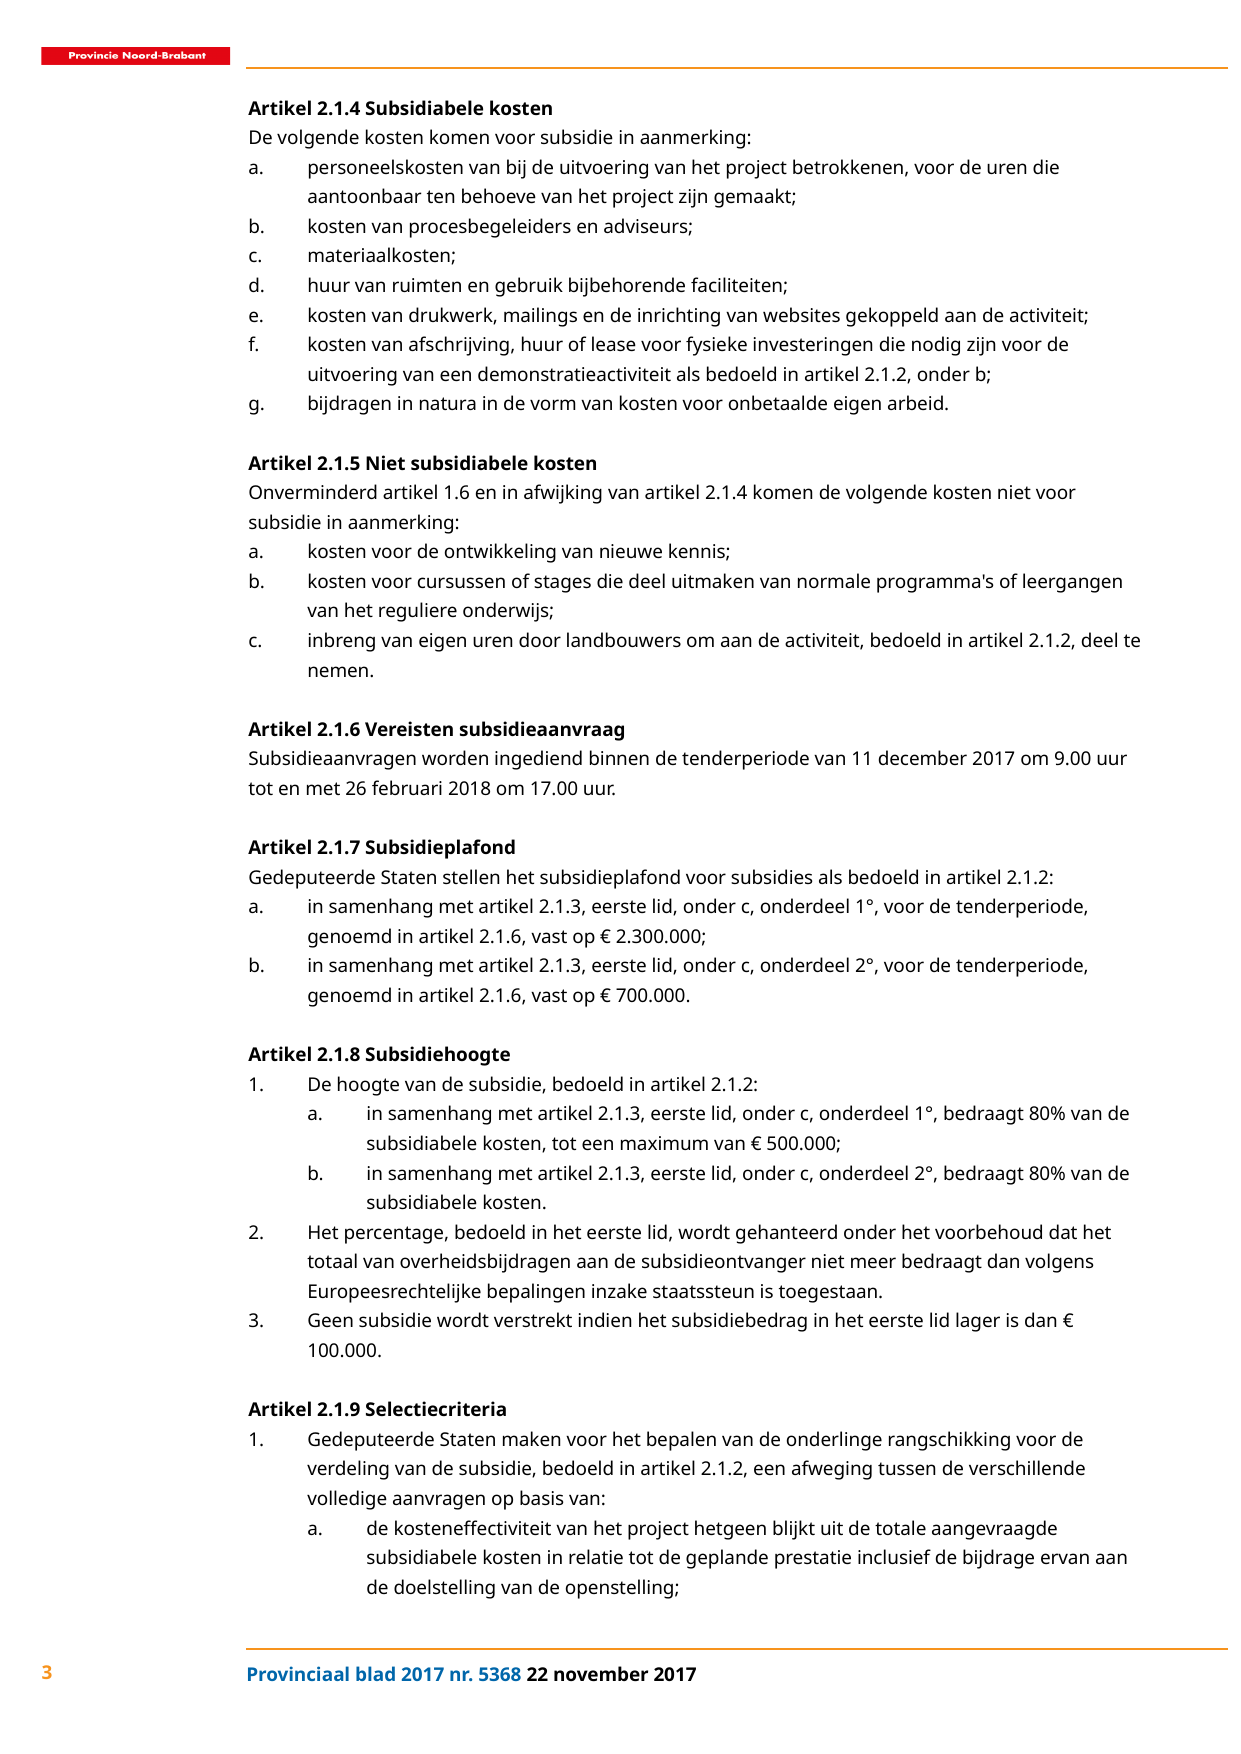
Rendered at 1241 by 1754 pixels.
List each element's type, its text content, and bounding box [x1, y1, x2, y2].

list in samenhang met artikel 2.1.3, eerste lid, onder c, onderdeel 1°, voor de tenderperiode, genoemd in artikel 2.1.6, vast op € 2.300.000; [248, 893, 1152, 949]
text Artikel 2.1.9 Selectiecriteria [248, 1396, 1152, 1422]
list Geen subsidie wordt verstrekt indien het subsidiebedrag in het eerste lid lager is dan € 100.000. [248, 1308, 1152, 1363]
list kosten voor cursussen of stages die deel uitmaken van normale programma's of leergangen van het reguliere onderwijs; [248, 568, 1152, 623]
text Onverminderd artikel 1.6 en in afwijking van artikel 2.1.4 komen de volgende kosten niet voor subsidie in aanmerking: [248, 479, 1152, 535]
list in samenhang met artikel 2.1.3, eerste lid, onder c, onderdeel 2°, bedraagt 80% van de subsidiabele kosten. [307, 1160, 1152, 1215]
list materiaalkosten; [248, 243, 1152, 268]
text Artikel 2.1.4 Subsidiabele kosten [248, 95, 1152, 121]
text Subsidieaanvragen worden ingediend binnen de tenderperiode van 11 december 2017 om 9.00 uur tot en met 26 februari 2018 om 17.00 uur. [248, 746, 1152, 801]
list in samenhang met artikel 2.1.3, eerste lid, onder c, onderdeel 2°, voor de tenderperiode, genoemd in artikel 2.1.6, vast op € 700.000. [248, 953, 1152, 1008]
list bijdragen in natura in de vorm van kosten voor onbetaalde eigen arbeid. [248, 391, 1152, 416]
text Artikel 2.1.8 Subsidiehoogte [248, 1041, 1152, 1067]
list inbreng van eigen uren door landbouwers om aan de activiteit, bedoeld in artikel 2.1.2, deel te nemen. [248, 627, 1152, 683]
text Artikel 2.1.7 Subsidieplafond [248, 834, 1152, 860]
list kosten van procesbegeleiders en adviseurs; [248, 213, 1152, 239]
list kosten voor de ontwikkeling van nieuwe kennis; [248, 538, 1152, 564]
text Gedeputeerde Staten stellen het subsidieplafond voor subsidies als bedoeld in artikel 2.1.2: [248, 864, 1152, 890]
list kosten van afschrijving, huur of lease voor fysieke investeringen die nodig zijn voor de uitvoering van een demonstratieactiviteit als bedoeld in artikel 2.1.2, onder b; [248, 331, 1152, 387]
list in samenhang met artikel 2.1.3, eerste lid, onder c, onderdeel 1°, bedraagt 80% van de subsidiabele kosten, tot een maximum van € 500.000; [307, 1101, 1152, 1156]
list huur van ruimten en gebruik bijbehorende faciliteiten; [248, 272, 1152, 298]
list de kosteneffectiviteit van het project hetgeen blijkt uit de totale aangevraagde subsidiabele kosten in relatie tot de geplande prestatie inclusief de bijdrage ervan aan de doelstelling van de openstelling; [307, 1515, 1152, 1600]
list personeelskosten van bij de uitvoering van het project betrokkenen, voor de uren die aantoonbaar ten behoeve van het project zijn gemaakt; [248, 154, 1152, 209]
text Artikel 2.1.5 Niet subsidiabele kosten [248, 450, 1152, 476]
list kosten van drukwerk, mailings en de inrichting van websites gekoppeld aan de activiteit; [248, 302, 1152, 328]
picture [41, 47, 231, 65]
list Gedeputeerde Staten maken voor het bepalen van de onderlinge rangschikking voor de verdeling van de subsidie, bedoeld in artikel 2.1.2, een afweging tussen de verschillende volledige aanvragen op basis van: [248, 1426, 1152, 1511]
text De volgende kosten komen voor subsidie in aanmerking: [248, 124, 1152, 150]
list De hoogte van de subsidie, bedoeld in artikel 2.1.2: [248, 1071, 1152, 1097]
list Het percentage, bedoeld in het eerste lid, wordt gehanteerd onder het voorbehoud dat het totaal van overheidsbijdragen aan de subsidieontvanger niet meer bedraagt dan volgens Europeesrechtelijke bepalingen inzake staatssteun is toegestaan. [248, 1219, 1152, 1304]
text Artikel 2.1.6 Vereisten subsidieaanvraag [248, 716, 1152, 742]
